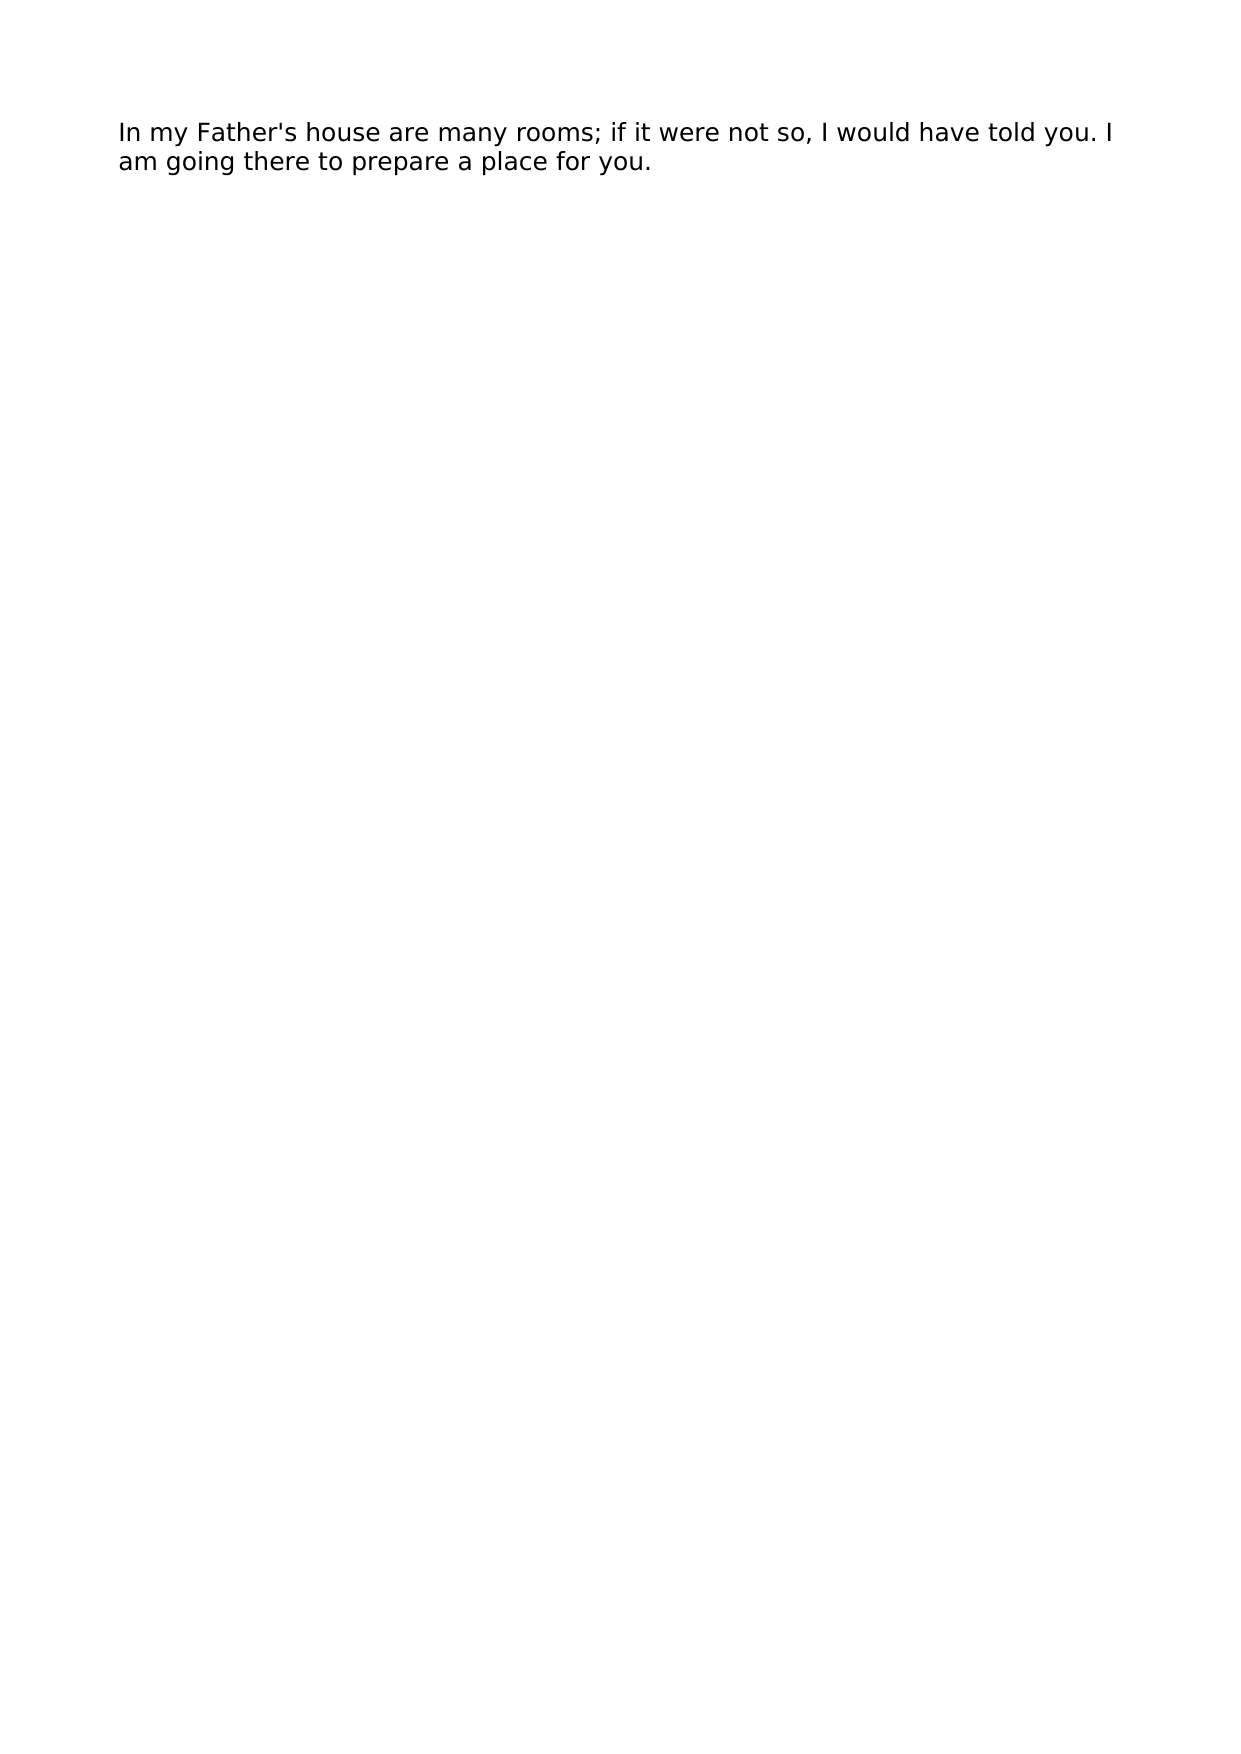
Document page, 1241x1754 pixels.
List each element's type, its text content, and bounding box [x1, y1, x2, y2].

text In my Father's house are many rooms; if it were not so, I would have told you. I am going there to prepare a place for you. [118, 118, 1122, 176]
